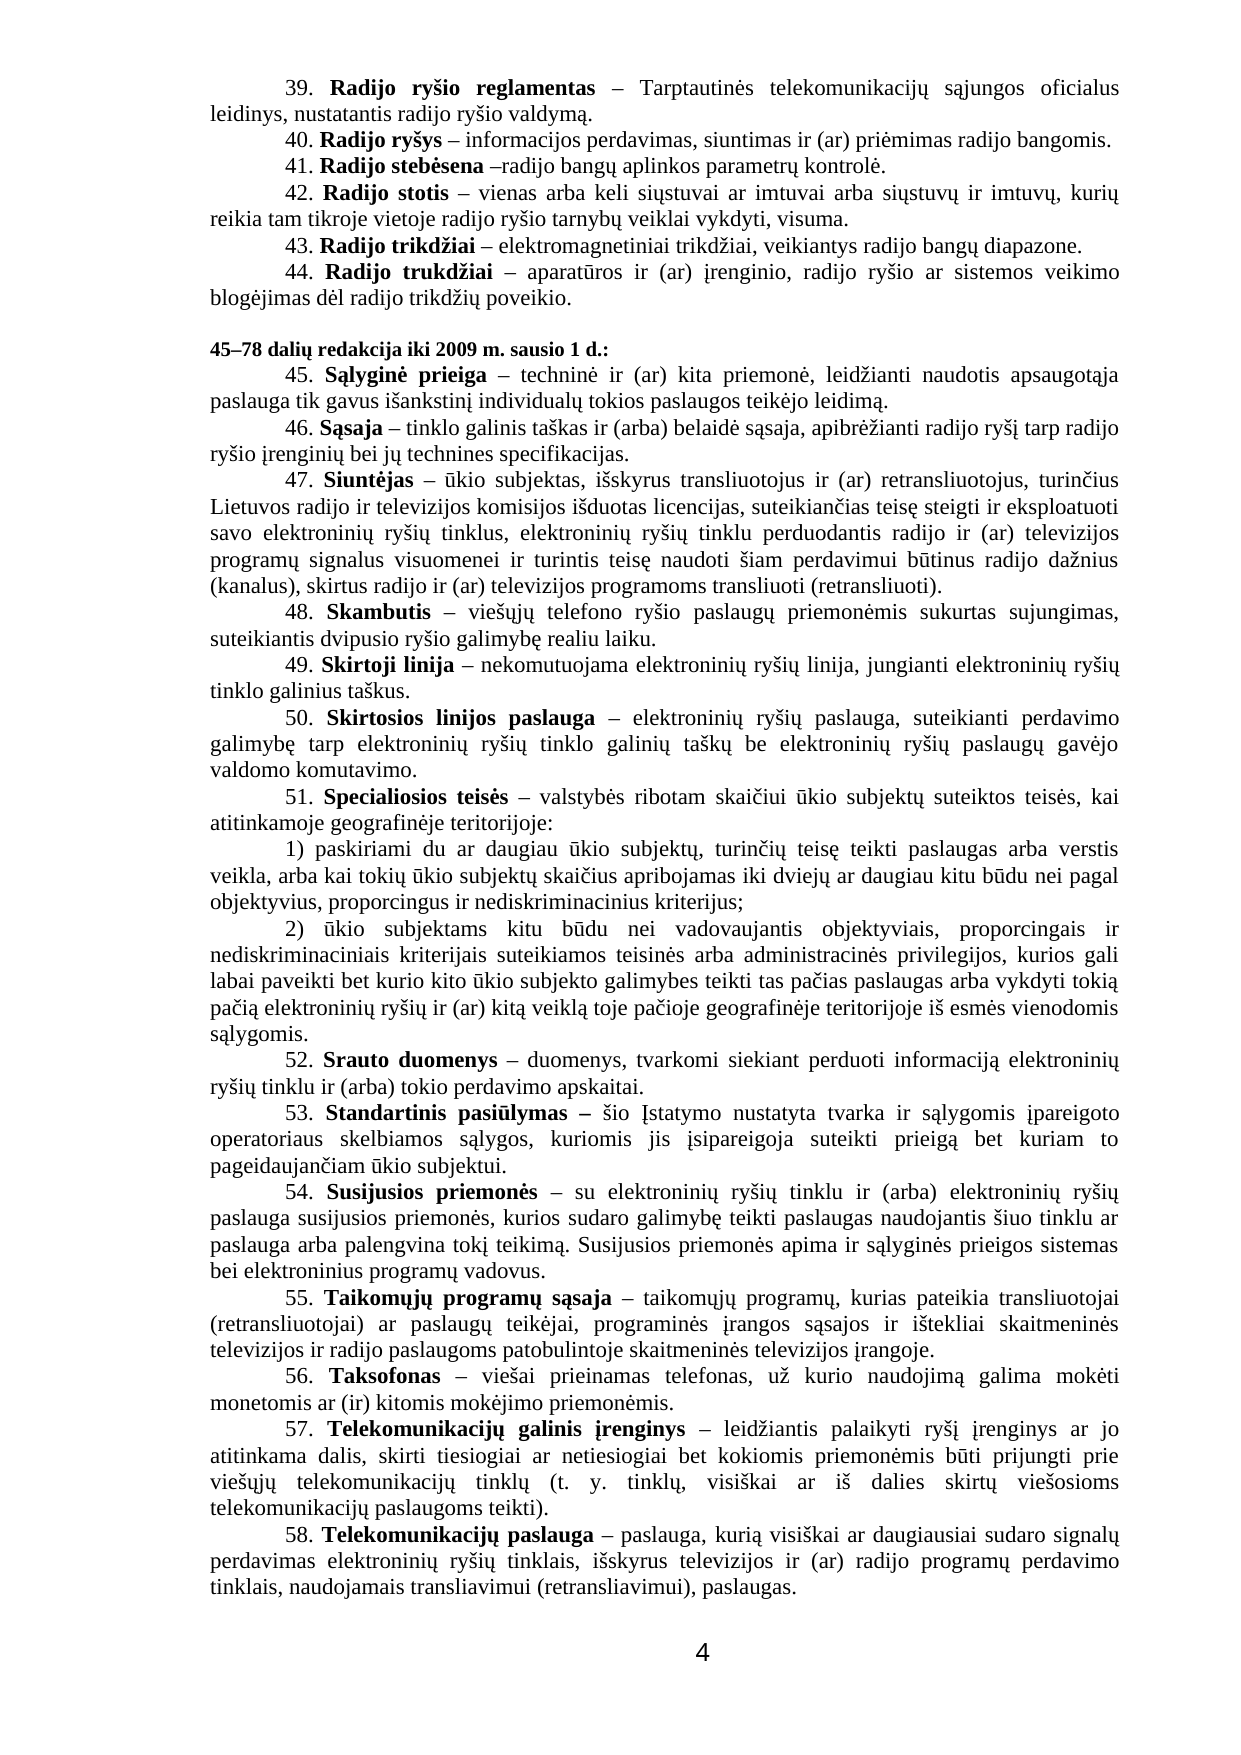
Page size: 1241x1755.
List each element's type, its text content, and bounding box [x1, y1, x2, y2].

text 54. Susijusios priemonės – su elektroninių ryšių tinklu ir (arba) elektroninių ryšių paslauga susijusios priemonės, kurios sudaro galimybę teikti paslaugas naudojantis šiuo tinklu ar paslauga arba palengvina tokį teikimą. Susijusios priemonės apima ir sąlyginės prieigos sistemas bei elektroninius programų vadovus. [210, 1178, 1120, 1283]
text 57. Telekomunikacijų galinis įrenginys – leidžiantis palaikyti ryšį įrenginys ar jo atitinkama dalis, skirti tiesiogiai ar netiesiogiai bet kokiomis priemonėmis būti prijungti prie viešųjų telekomunikacijų tinklų (t. y. tinklų, visiškai ar iš dalies skirtų viešosioms telekomunikacijų paslaugoms teikti). [210, 1415, 1120, 1521]
text 49. Skirtoji linija – nekomutuojama elektroninių ryšių linija, jungianti elektroninių ryšių tinklo galinius taškus. [210, 651, 1120, 704]
text 45. Sąlyginė prieiga – techninė ir (ar) kita priemonė, leidžianti naudotis apsaugotąja paslauga tik gavus išankstinį individualų tokios paslaugos teikėjo leidimą. [210, 361, 1120, 414]
text 41. Radijo stebėsena –radijo bangų aplinkos parametrų kontrolė. [210, 153, 1120, 179]
text 56. Taksofonas – viešai prieinamas telefonas, už kurio naudojimą galima mokėti monetomis ar (ir) kitomis mokėjimo priemonėmis. [210, 1363, 1120, 1415]
text 48. Skambutis – viešųjų telefono ryšio paslaugų priemonėmis sukurtas sujungimas, suteikiantis dvipusio ryšio galimybę realiu laiku. [210, 598, 1120, 651]
text 55. Taikomųjų programų sąsaja – taikomųjų programų, kurias pateikia transliuotojai (retransliuotojai) ar paslaugų teikėjai, programinės įrangos sąsajos ir ištekliai skaitmeninės televizijos ir radijo paslaugoms patobulintoje skaitmeninės televizijos įrangoje. [210, 1283, 1120, 1363]
text 39. Radijo ryšio reglamentas – Tarptautinės telekomunikacijų sąjungos oficialus leidinys, nustatantis radijo ryšio valdymą. [210, 73, 1120, 126]
text 50. Skirtosios linijos paslauga – elektroninių ryšių paslauga, suteikianti perdavimo galimybę tarp elektroninių ryšių tinklo galinių taškų be elektroninių ryšių paslaugų gavėjo valdomo komutavimo. [210, 704, 1120, 783]
text 2) ūkio subjektams kitu būdu nei vadovaujantis objektyviais, proporcingais ir nediskriminaciniais kriterijais suteikiamos teisinės arba administracinės privilegijos, kurios gali labai paveikti bet kurio kito ūkio subjekto galimybes teikti tas pačias paslaugas arba vykdyti tokią pačią elektroninių ryšių ir (ar) kitą veiklą toje pačioje geografinėje teritorijoje iš esmės vienodomis sąlygomis. [210, 914, 1120, 1046]
text 51. Specialiosios teisės – valstybės ribotam skaičiui ūkio subjektų suteiktos teisės, kai atitinkamoje geografinėje teritorijoje: [210, 783, 1120, 836]
text 47. Siuntėjas – ūkio subjektas, išskyrus transliuotojus ir (ar) retransliuotojus, turinčius Lietuvos radijo ir televizijos komisijos išduotas licencijas, suteikiančias teisę steigti ir eksploatuoti savo elektroninių ryšių tinklus, elektroninių ryšių tinklu perduodantis radijo ir (ar) televizijos programų signalus visuomenei ir turintis teisę naudoti šiam perdavimui būtinus radijo dažnius (kanalus), skirtus radijo ir (ar) televizijos programoms transliuoti (retransliuoti). [210, 467, 1120, 598]
text 40. Radijo ryšys – informacijos perdavimas, siuntimas ir (ar) priėmimas radijo bangomis. [210, 126, 1120, 153]
text 45–78 dalių redakcija iki 2009 m. sausio 1 d.: [210, 337, 1120, 361]
text 52. Srauto duomenys – duomenys, tvarkomi siekiant perduoti informaciją elektroninių ryšių tinklu ir (arba) tokio perdavimo apskaitai. [210, 1046, 1120, 1099]
text 46. Sąsaja – tinklo galinis taškas ir (arba) belaidė sąsaja, apibrėžianti radijo ryšį tarp radijo ryšio įrenginių bei jų technines specifikacijas. [210, 414, 1120, 467]
text 42. Radijo stotis – vienas arba keli siųstuvai ar imtuvai arba siųstuvų ir imtuvų, kurių reikia tam tikroje vietoje radijo ryšio tarnybų veiklai vykdyti, visuma. [210, 179, 1120, 232]
text 53. Standartinis pasiūlymas – šio Įstatymo nustatyta tvarka ir sąlygomis įpareigoto operatoriaus skelbiamos sąlygos, kuriomis jis įsipareigoja suteikti prieigą bet kuriam to pageidaujančiam ūkio subjektui. [210, 1099, 1120, 1178]
text 43. Radijo trikdžiai – elektromagnetiniai trikdžiai, veikiantys radijo bangų diapazone. [210, 232, 1120, 258]
text 58. Telekomunikacijų paslauga – paslauga, kurią visiškai ar daugiausiai sudaro signalų perdavimas elektroninių ryšių tinklais, išskyrus televizijos ir (ar) radijo programų perdavimo tinklais, naudojamais transliavimui (retransliavimui), paslaugas. [210, 1521, 1120, 1600]
text 44. Radijo trukdžiai – aparatūros ir (ar) įrenginio, radijo ryšio ar sistemos veikimo blogėjimas dėl radijo trikdžių poveikio. [210, 258, 1120, 311]
text 1) paskiriami du ar daugiau ūkio subjektų, turinčių teisę teikti paslaugas arba verstis veikla, arba kai tokių ūkio subjektų skaičius apribojamas iki dviejų ar daugiau kitu būdu nei pagal objektyvius, proporcingus ir nediskriminacinius kriterijus; [210, 836, 1120, 914]
